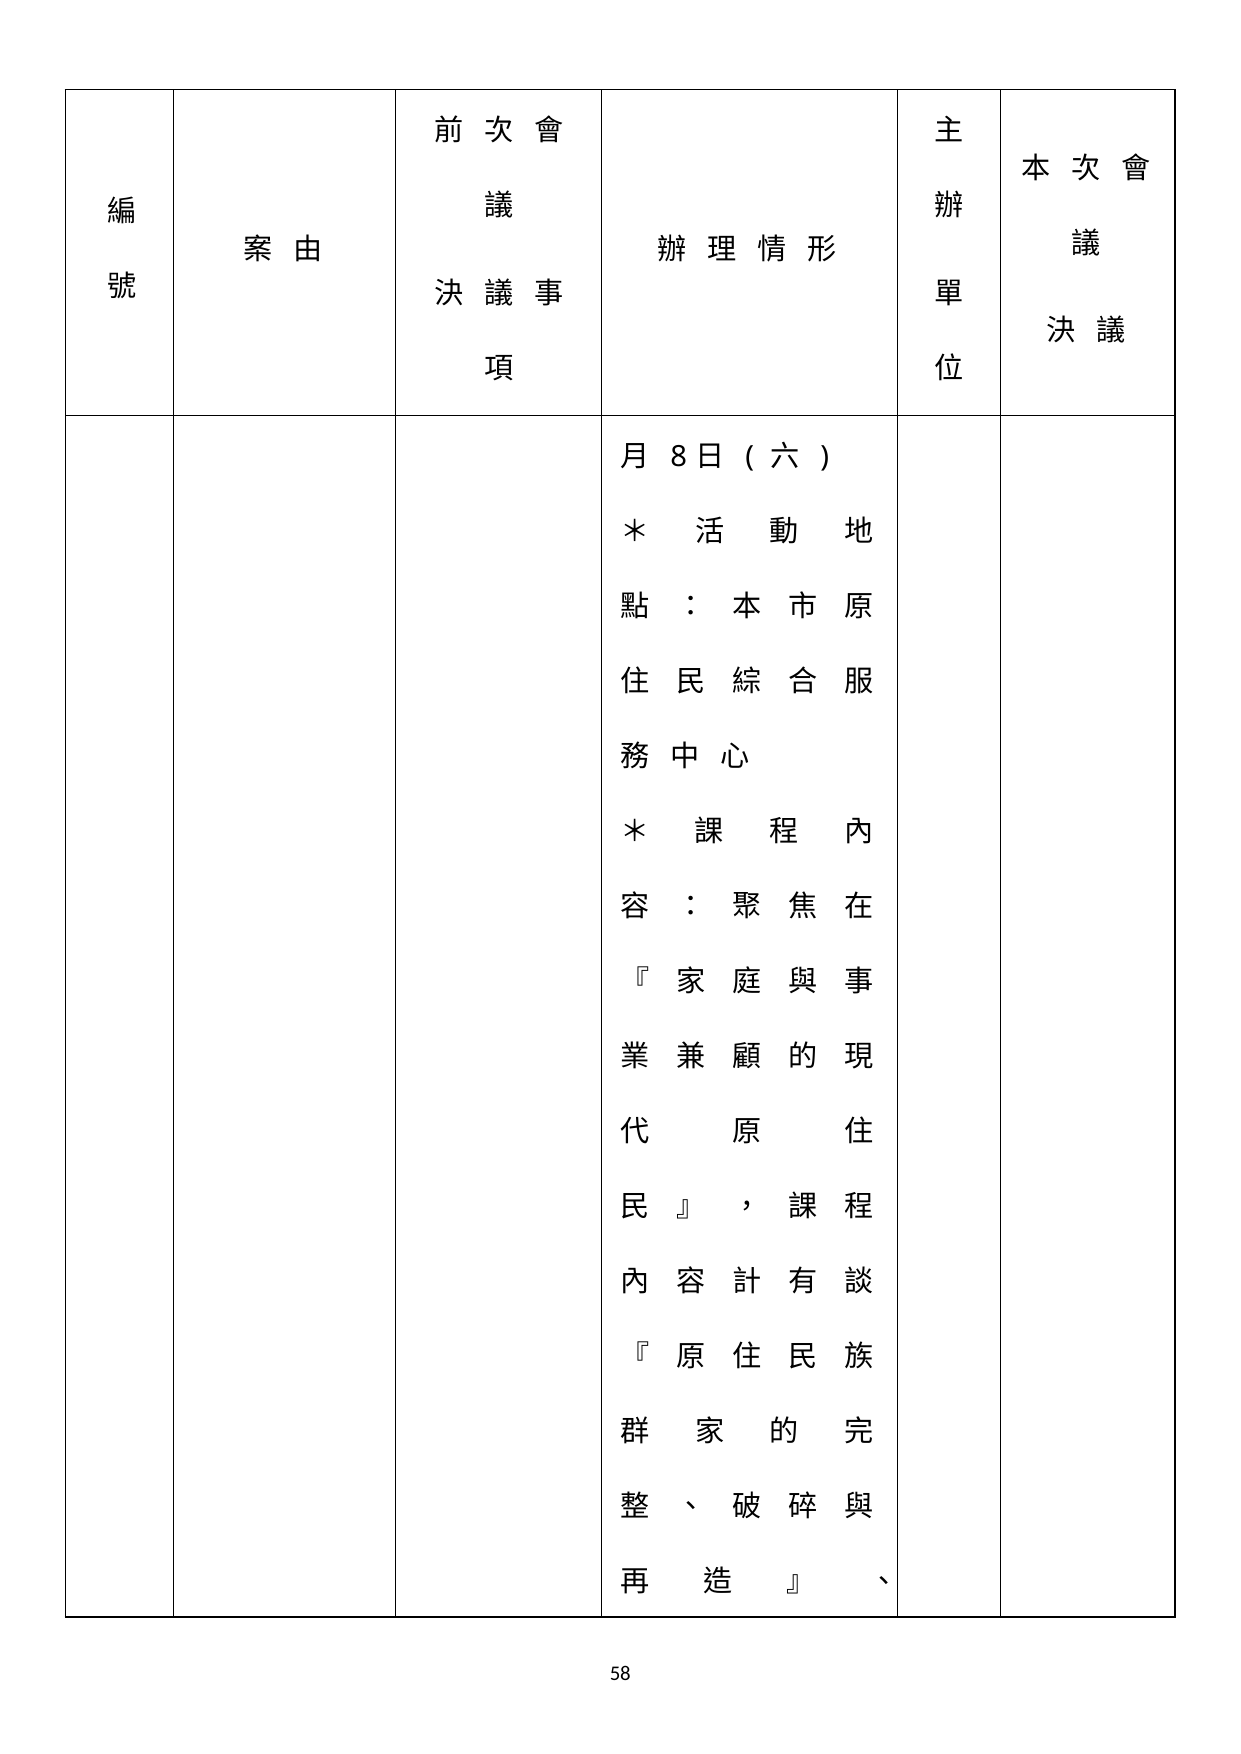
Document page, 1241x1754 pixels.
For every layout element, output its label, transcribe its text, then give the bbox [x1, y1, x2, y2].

table_header 案由 [174, 90, 395, 415]
table_cell 月8日(六) ＊活動地點：本市原住民綜合服務中心 ＊課程內容：聚焦在『家庭與事業兼顧的現代原住民』，課程內容計有談『原住民族群家的完整、破碎與再造』、 [602, 416, 897, 1616]
table_cell [174, 416, 395, 1616]
table_header 主辦 單位 [898, 90, 1000, 415]
table_header 前次會議 決議事項 [396, 90, 601, 415]
table_cell [396, 416, 601, 1616]
table_cell [898, 416, 1000, 1616]
table_cell [1001, 416, 1174, 1616]
table_header 辦理情形 [602, 90, 897, 415]
table_cell [66, 416, 173, 1616]
table_header 本次會議 決議 [1001, 90, 1174, 415]
table_header 編號 [66, 90, 173, 415]
